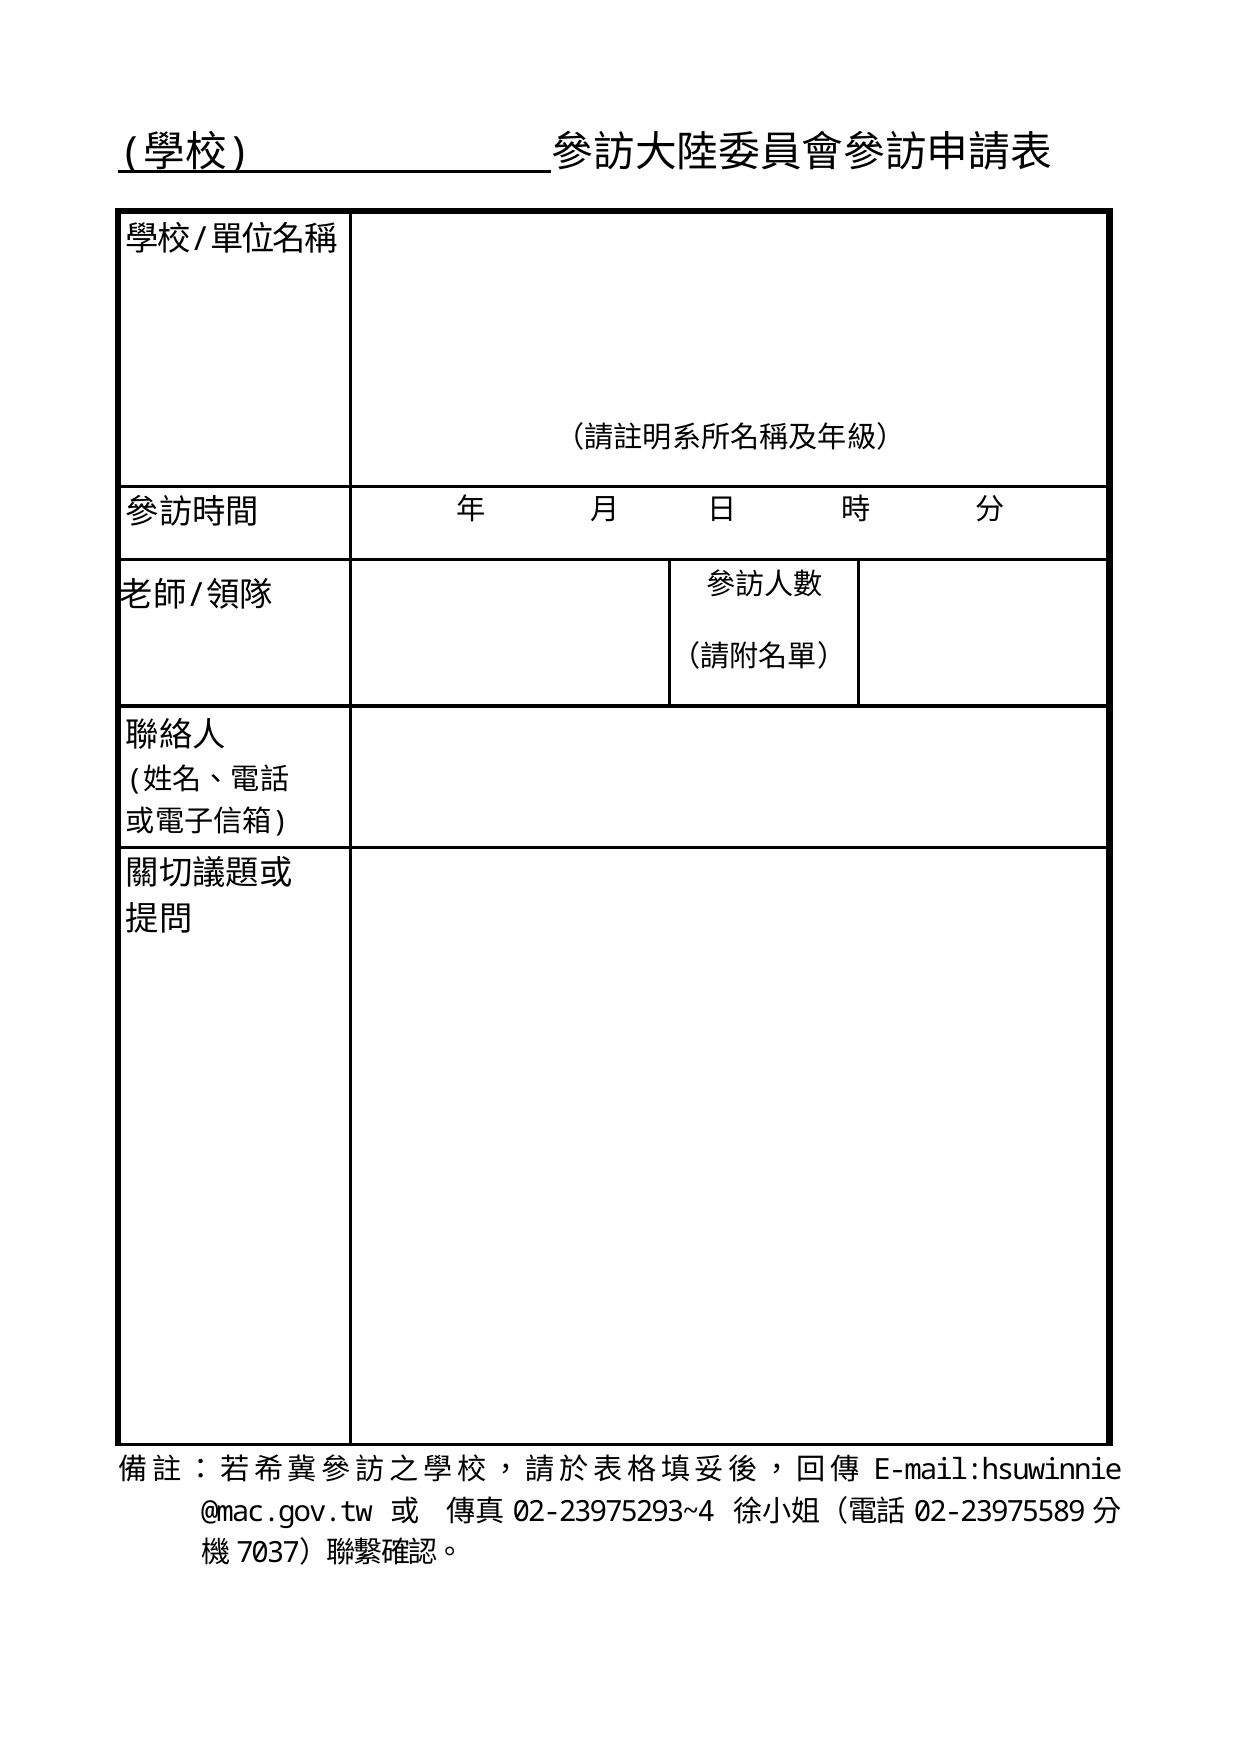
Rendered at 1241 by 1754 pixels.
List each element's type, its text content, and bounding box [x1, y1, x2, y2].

table_cell 參訪人數 （請附名單） [671, 561, 857, 704]
table_cell [352, 708, 1106, 846]
table_header （請註明系所名稱及年級） [352, 214, 1106, 485]
table_cell [352, 849, 1106, 1443]
text 備註：若希冀參訪之學校，請於表格填妥後，回傳E-mail:hsuwinnie @mac.gov.tw 或 傳真02-23975293~4 徐小姐（電話02-23975589分機7037）聯繫確認。 [118, 1446, 1122, 1571]
table_cell [860, 561, 1106, 704]
table_cell [352, 561, 668, 704]
table_cell 聯絡人 (姓名、電話 或電子信箱) [121, 708, 349, 846]
table_header 學校/單位名稱 [121, 214, 349, 485]
table_cell 年 月 日 時 分 [352, 488, 1106, 557]
table_cell 老師/領隊 [121, 561, 349, 704]
table_cell 參訪時間 [121, 488, 349, 557]
text (學校) 參訪大陸委員會參訪申請表 [118, 118, 1122, 179]
table_cell 關切議題或 提問 [121, 849, 349, 1443]
